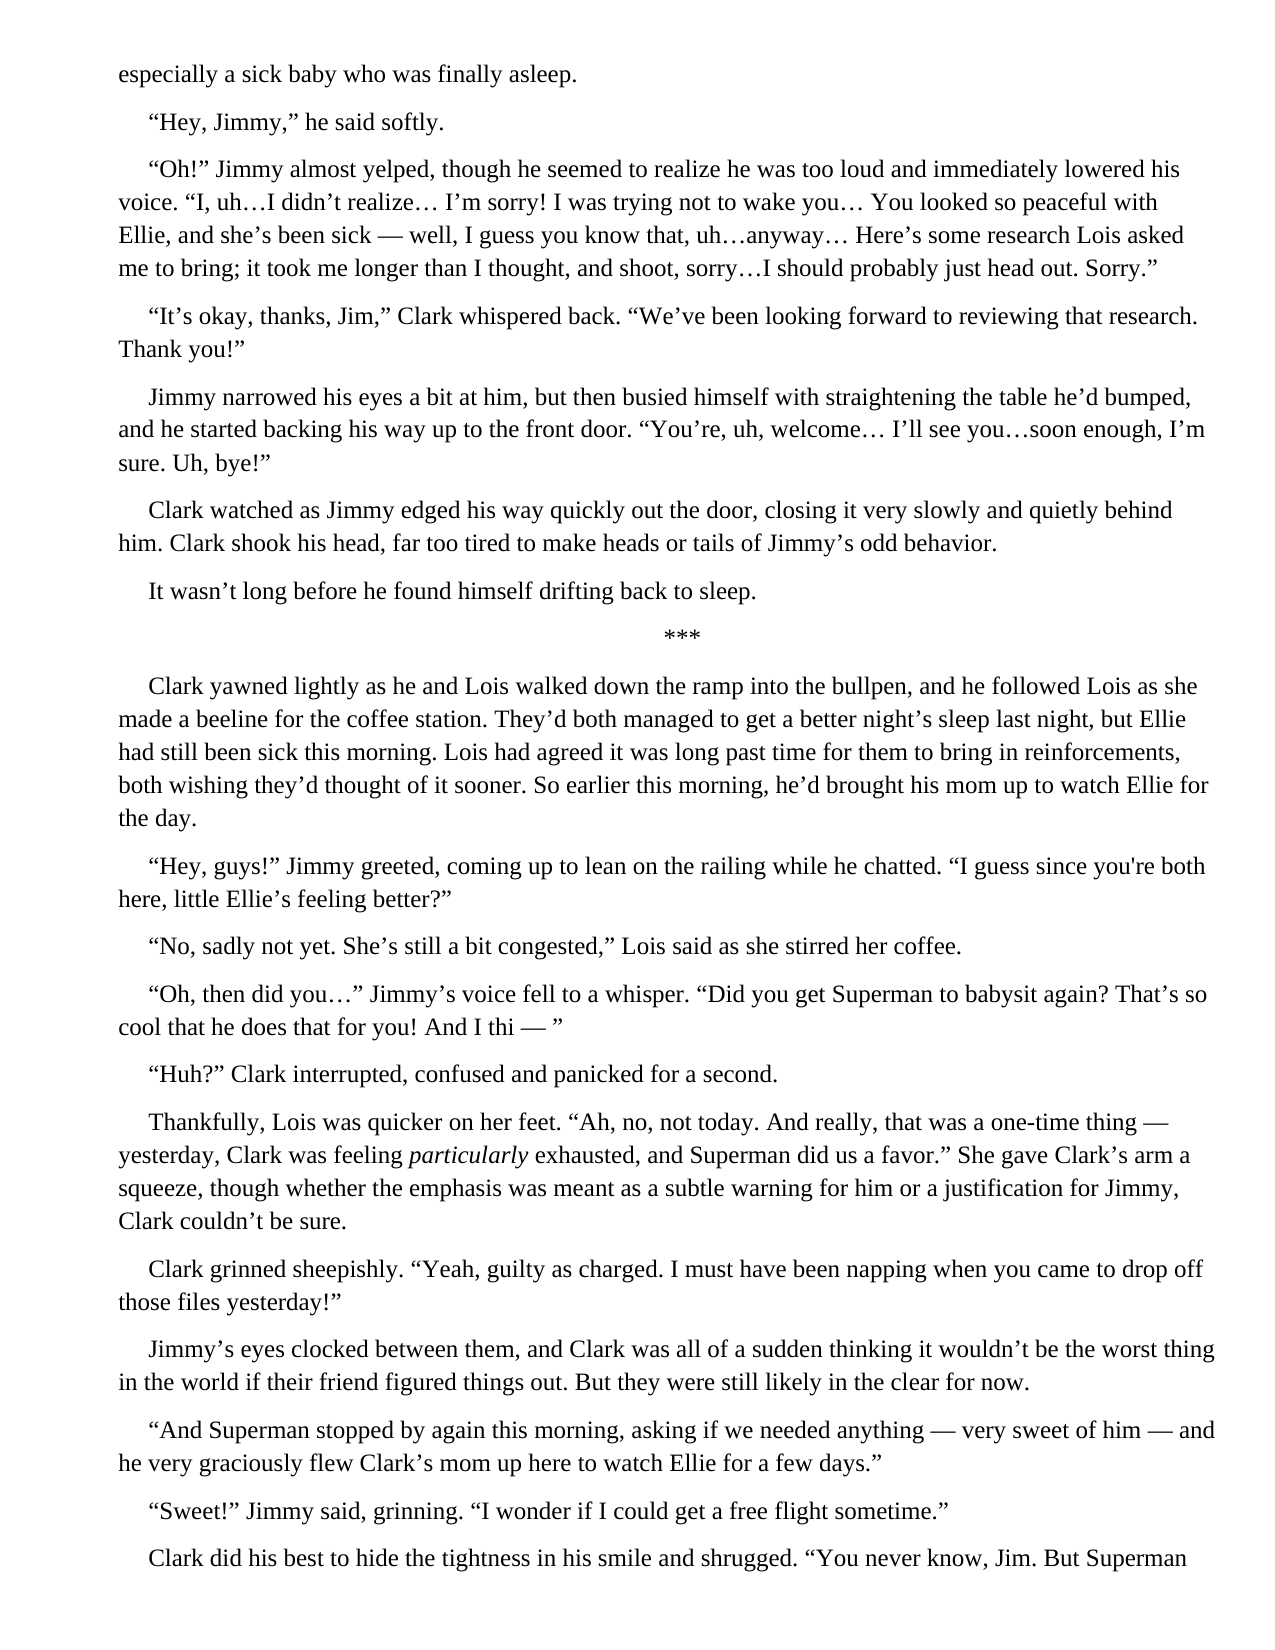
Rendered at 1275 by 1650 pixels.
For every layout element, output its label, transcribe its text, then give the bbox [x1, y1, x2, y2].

text “No, sadly not yet. She’s still a bit congested,” Lois said as she stirred her coffee. [118, 931, 1216, 960]
text “Oh!” Jimmy almost yelped, though he seemed to realize he was too loud and immediately lowered his voice. “I, uh…I didn’t realize… I’m sorry! I was trying not to wake you… You looked so peaceful with Ellie, and she’s been sick — well, I guess you know that, uh…anyway… Here’s some research Lois asked me to bring; it took me longer than I thought, and shoot, sorry…I should probably just head out. Sorry.” [118, 154, 1216, 282]
text Clark yawned lightly as he and Lois walked down the ramp into the bullpen, and he followed Lois as she made a beeline for the coffee station. They’d both managed to get a better night’s sleep last night, but Ellie had still been sick this morning. Lois had agreed it was long past time for them to bring in reinforcements, both wishing they’d thought of it sooner. So earlier this morning, he’d brought his mom up to watch Ellie for the day. [118, 671, 1216, 832]
text “Hey, Jimmy,” he said softly. [118, 107, 1216, 135]
text Jimmy’s eyes clocked between them, and Clark was all of a sudden thinking it wouldn’t be the worst thing in the world if their friend figured things out. But they were still likely in the clear for now. [118, 1334, 1216, 1396]
text “Huh?” Clark interrupted, confused and panicked for a second. [118, 1059, 1216, 1088]
text Thankfully, Lois was quicker on her feet. “Ah, no, not today. And really, that was a one-time thing — yesterday, Clark was feeling particularly exhausted, and Superman did us a favor.” She gave Clark’s arm a squeeze, though whether the emphasis was meant as a subtle warning for him or a justification for Jimmy, Clark couldn’t be sure. [118, 1107, 1216, 1235]
text *** [118, 623, 1216, 652]
text “Hey, guys!” Jimmy greeted, coming up to lean on the railing while he chatted. “I guess since you're both here, little Ellie’s feeling better?” [118, 851, 1216, 912]
text It wasn’t long before he found himself drifting back to sleep. [118, 576, 1216, 604]
text “It’s okay, thanks, Jim,” Clark whispered back. “We’ve been looking forward to reviewing that research. Thank you!” [118, 301, 1216, 363]
text Clark grinned sheepishly. “Yeah, guilty as charged. I must have been napping when you came to drop off those files yesterday!” [118, 1254, 1216, 1316]
text Clark watched as Jimmy edged his way quickly out the door, closing it very slowly and quietly behind him. Clark shook his head, far too tired to make heads or tails of Jimmy’s odd behavior. [118, 495, 1216, 557]
text especially a sick baby who was finally asleep. [118, 59, 1216, 88]
text “And Superman stopped by again this morning, asking if we needed anything — very sweet of him — and he very graciously flew Clark’s mom up here to watch Ellie for a few days.” [118, 1415, 1216, 1477]
text Jimmy narrowed his eyes a bit at him, but then busied himself with straightening the table he’d bumped, and he started backing his way up to the front door. “You’re, uh, welcome… I’ll see you…soon enough, I’m sure. Uh, bye!” [118, 382, 1216, 476]
text “Sweet!” Jimmy said, grinning. “I wonder if I could get a free flight sometime.” [118, 1496, 1216, 1524]
text Clark did his best to hide the tightness in his smile and shrugged. “You never know, Jim. But Superman [118, 1543, 1216, 1572]
text “Oh, then did you…” Jimmy’s voice fell to a whisper. “Did you get Superman to babysit again? That’s so cool that he does that for you! And I thi — ” [118, 979, 1216, 1041]
